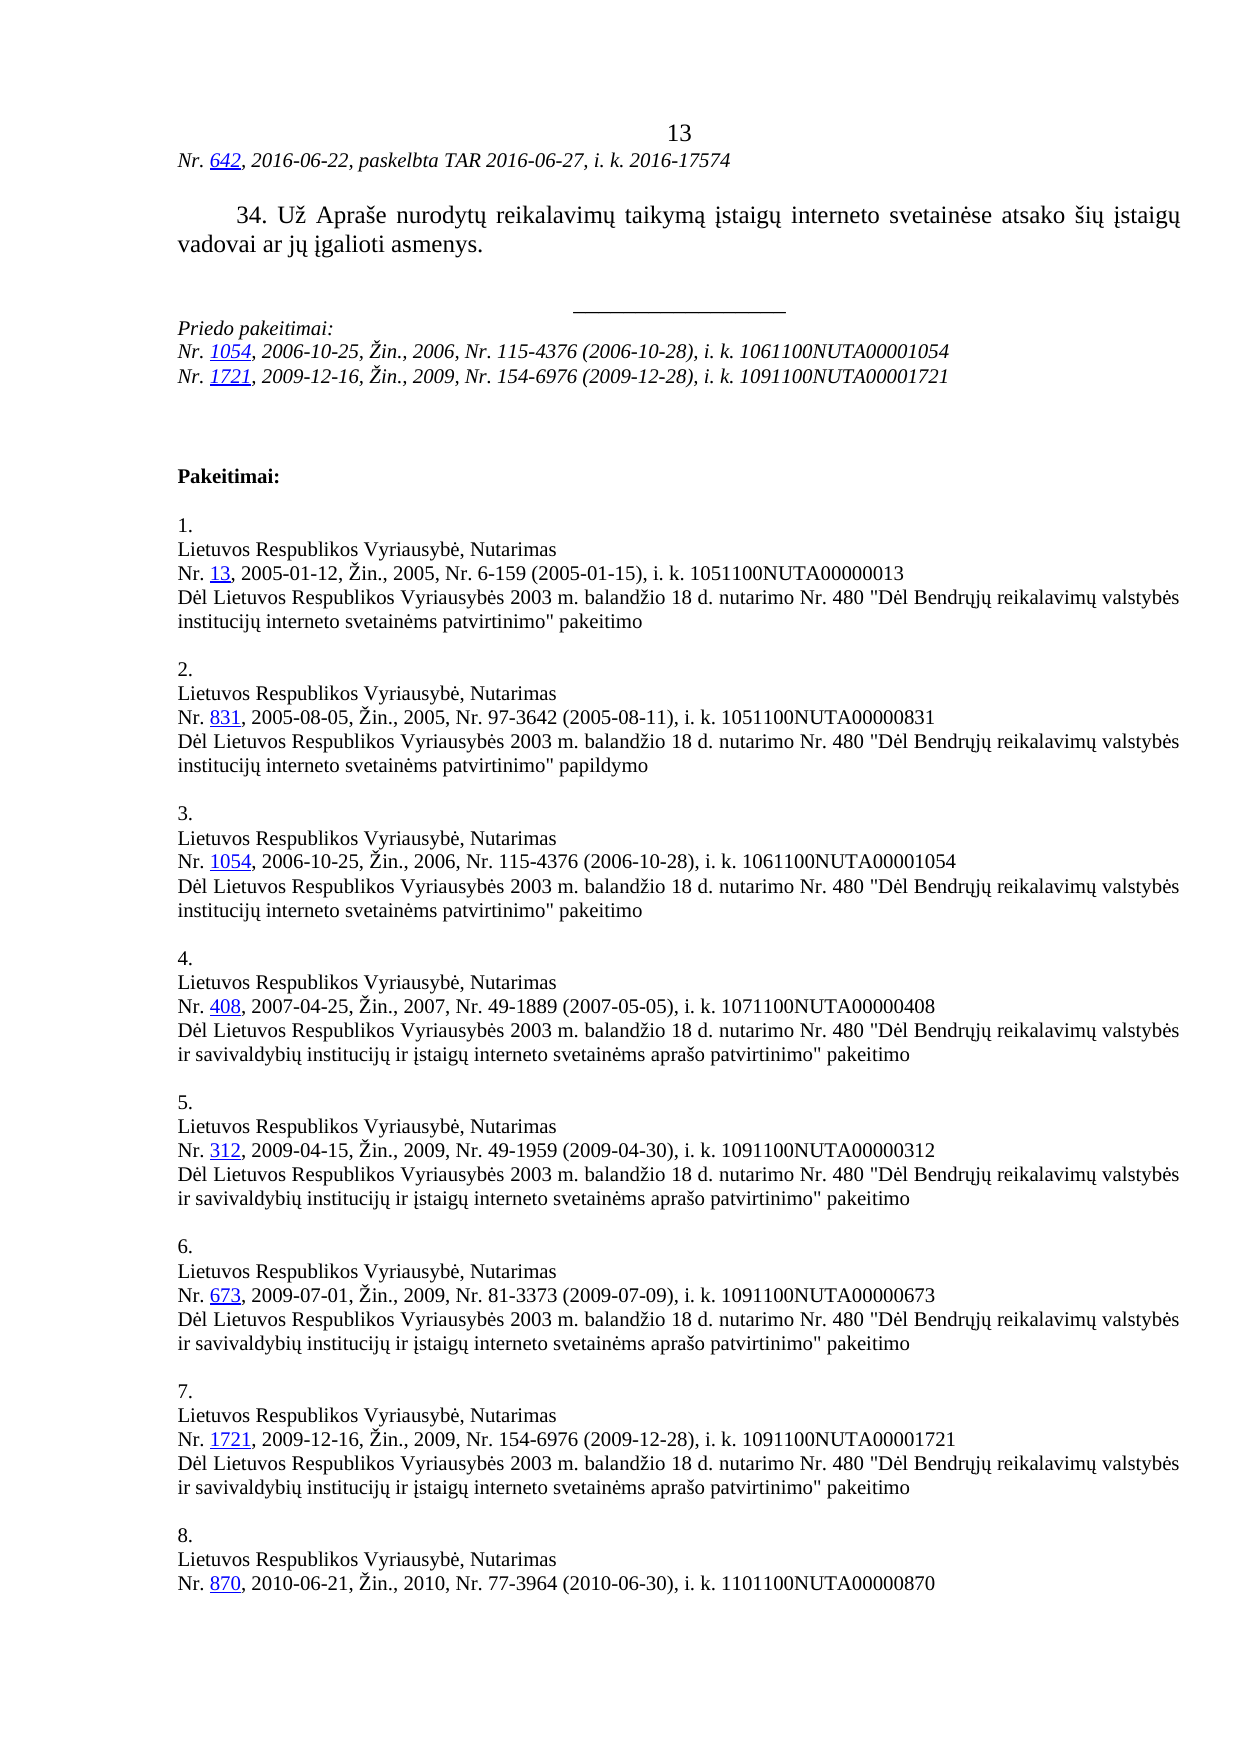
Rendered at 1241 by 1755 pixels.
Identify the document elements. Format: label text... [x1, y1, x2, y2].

text Nr. 1721, 2009-12-16, Žin., 2009, Nr. 154-6976 (2009-12-28), i. k. 1091100NUTA00001721 [177, 1427, 1181, 1451]
text Nr. 13, 2005-01-12, Žin., 2005, Nr. 6-159 (2005-01-15), i. k. 1051100NUTA00000013 [177, 561, 1181, 585]
text Priedo pakeitimai: [177, 315, 1181, 339]
text Lietuvos Respublikos Vyriausybė, Nutarimas [177, 970, 1181, 994]
text 4. [177, 946, 1181, 970]
text Lietuvos Respublikos Vyriausybė, Nutarimas [177, 1114, 1181, 1138]
text Nr. 870, 2010-06-21, Žin., 2010, Nr. 77-3964 (2010-06-30), i. k. 1101100NUTA00000870 [177, 1571, 1181, 1595]
text Nr. 831, 2005-08-05, Žin., 2005, Nr. 97-3642 (2005-08-11), i. k. 1051100NUTA00000831 [177, 705, 1181, 729]
text Nr. 642, 2016-06-22, paskelbta TAR 2016-06-27, i. k. 2016-17574 [177, 148, 1181, 172]
text Nr. 1721, 2009-12-16, Žin., 2009, Nr. 154-6976 (2009-12-28), i. k. 1091100NUTA00001721 [177, 363, 1181, 388]
text Dėl Lietuvos Respublikos Vyriausybės 2003 m. balandžio 18 d. nutarimo Nr. 480 "Dėl Bendrųjų reikalavimų valstybės institucijų interneto svetainėms patvirtinimo" papildymo [177, 729, 1181, 777]
text Lietuvos Respublikos Vyriausybė, Nutarimas [177, 1258, 1181, 1283]
text 2. [177, 657, 1181, 681]
text Dėl Lietuvos Respublikos Vyriausybės 2003 m. balandžio 18 d. nutarimo Nr. 480 "Dėl Bendrųjų reikalavimų valstybės ir savivaldybių institucijų ir įstaigų interneto svetainėms aprašo patvirtinimo" pakeitimo [177, 1451, 1181, 1499]
text Dėl Lietuvos Respublikos Vyriausybės 2003 m. balandžio 18 d. nutarimo Nr. 480 "Dėl Bendrųjų reikalavimų valstybės institucijų interneto svetainėms patvirtinimo" pakeitimo [177, 873, 1181, 922]
text Nr. 408, 2007-04-25, Žin., 2007, Nr. 49-1889 (2007-05-05), i. k. 1071100NUTA00000408 [177, 994, 1181, 1018]
text Pakeitimai: [177, 464, 1181, 488]
text Nr. 1054, 2006-10-25, Žin., 2006, Nr. 115-4376 (2006-10-28), i. k. 1061100NUTA00001054 [177, 849, 1181, 873]
text 1. [177, 513, 1181, 537]
text Nr. 312, 2009-04-15, Žin., 2009, Nr. 49-1959 (2009-04-30), i. k. 1091100NUTA00000312 [177, 1138, 1181, 1162]
text Dėl Lietuvos Respublikos Vyriausybės 2003 m. balandžio 18 d. nutarimo Nr. 480 "Dėl Bendrųjų reikalavimų valstybės institucijų interneto svetainėms patvirtinimo" pakeitimo [177, 585, 1181, 633]
text Nr. 673, 2009-07-01, Žin., 2009, Nr. 81-3373 (2009-07-09), i. k. 1091100NUTA00000673 [177, 1283, 1181, 1307]
text 3. [177, 801, 1181, 825]
text 8. [177, 1523, 1181, 1547]
text Lietuvos Respublikos Vyriausybė, Nutarimas [177, 537, 1181, 561]
text Dėl Lietuvos Respublikos Vyriausybės 2003 m. balandžio 18 d. nutarimo Nr. 480 "Dėl Bendrųjų reikalavimų valstybės ir savivaldybių institucijų ir įstaigų interneto svetainėms aprašo patvirtinimo" pakeitimo [177, 1018, 1181, 1066]
text Lietuvos Respublikos Vyriausybė, Nutarimas [177, 1403, 1181, 1427]
text _________________ [177, 287, 1181, 315]
text Lietuvos Respublikos Vyriausybė, Nutarimas [177, 1547, 1181, 1571]
text 7. [177, 1379, 1181, 1403]
text Nr. 1054, 2006-10-25, Žin., 2006, Nr. 115-4376 (2006-10-28), i. k. 1061100NUTA00001054 [177, 339, 1181, 363]
text 6. [177, 1234, 1181, 1258]
text Lietuvos Respublikos Vyriausybė, Nutarimas [177, 681, 1181, 705]
text 5. [177, 1090, 1181, 1114]
text Dėl Lietuvos Respublikos Vyriausybės 2003 m. balandžio 18 d. nutarimo Nr. 480 "Dėl Bendrųjų reikalavimų valstybės ir savivaldybių institucijų ir įstaigų interneto svetainėms aprašo patvirtinimo" pakeitimo [177, 1162, 1181, 1210]
text Lietuvos Respublikos Vyriausybė, Nutarimas [177, 825, 1181, 849]
text 34. Už Apraše nurodytų reikalavimų taikymą įstaigų interneto svetainėse atsako šių įstaigų vadovai ar jų įgalioti asmenys. [177, 200, 1181, 258]
text Dėl Lietuvos Respublikos Vyriausybės 2003 m. balandžio 18 d. nutarimo Nr. 480 "Dėl Bendrųjų reikalavimų valstybės ir savivaldybių institucijų ir įstaigų interneto svetainėms aprašo patvirtinimo" pakeitimo [177, 1307, 1181, 1355]
